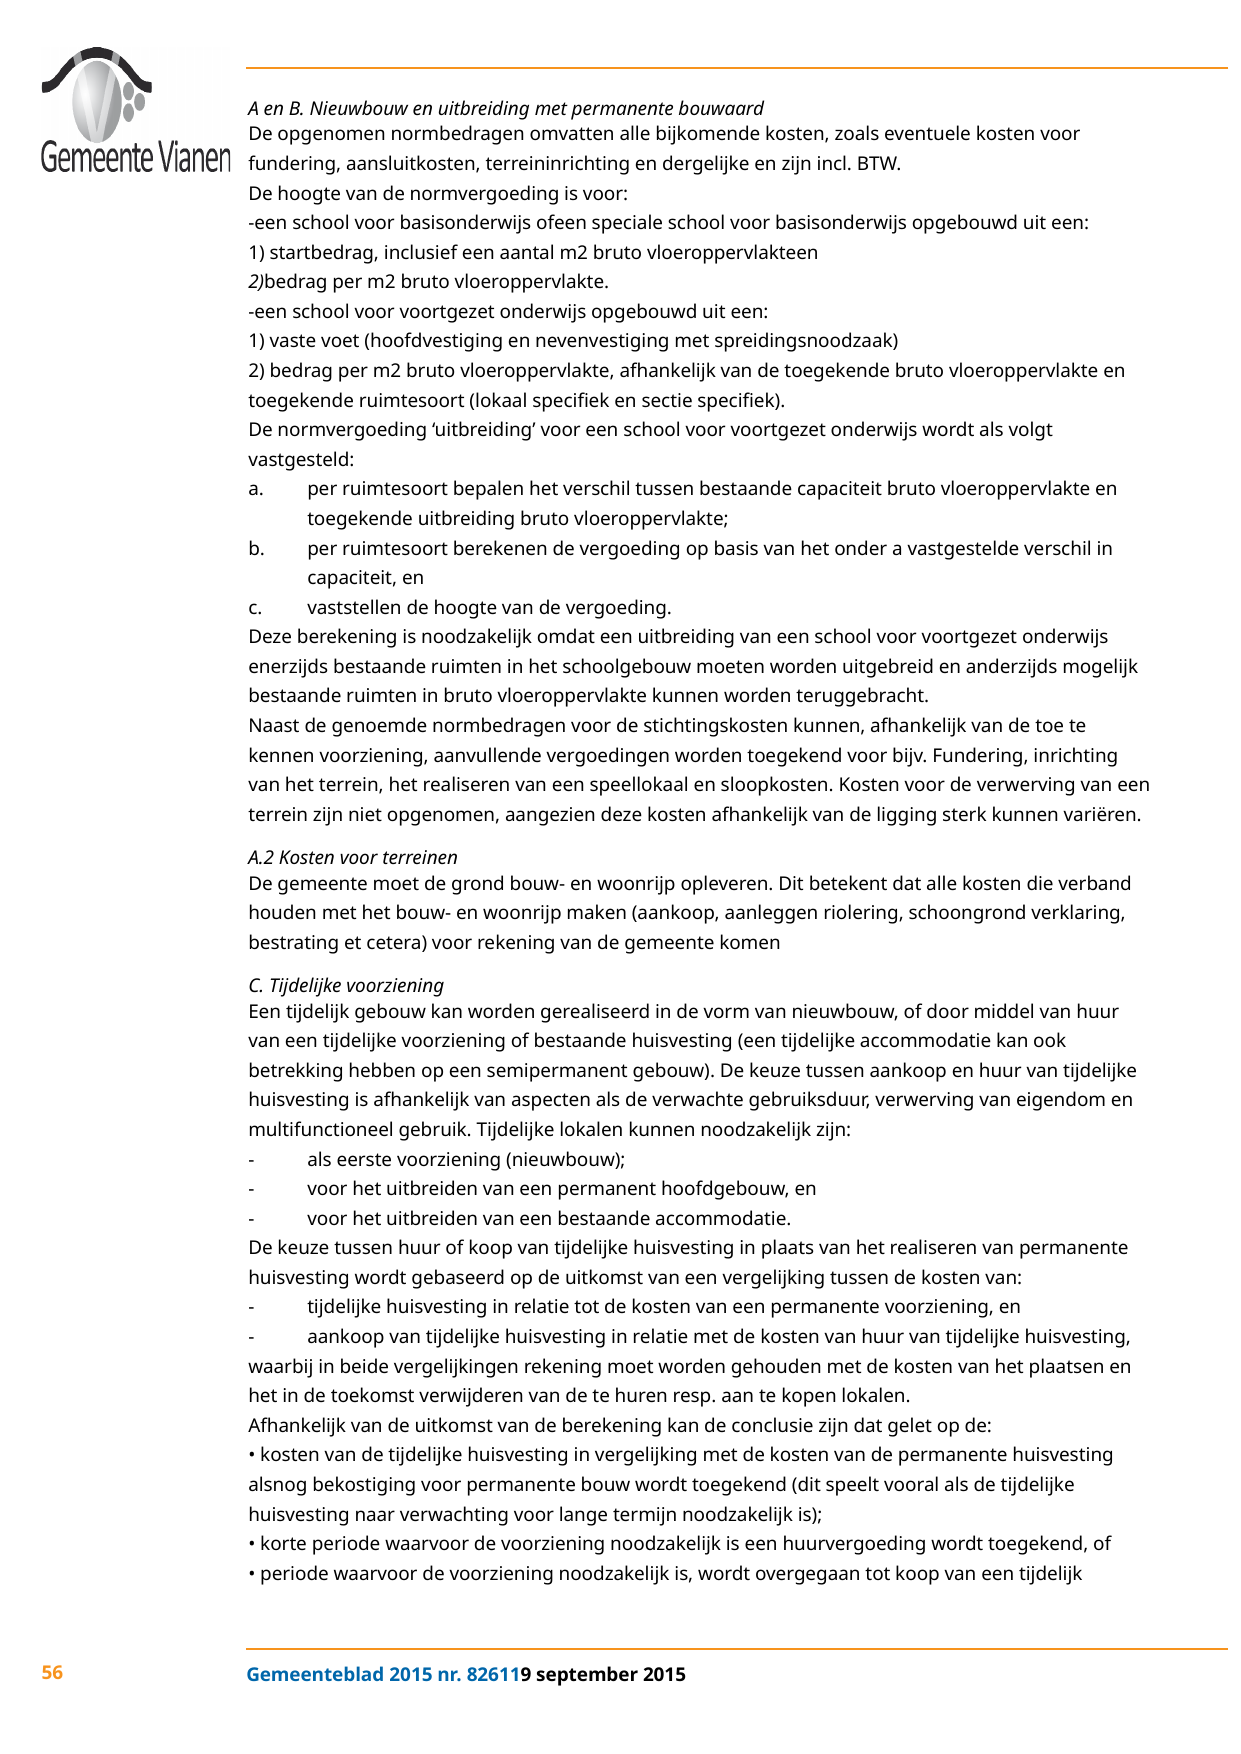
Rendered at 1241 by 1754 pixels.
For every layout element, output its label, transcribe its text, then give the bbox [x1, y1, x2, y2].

text • kosten van de tijdelijke huisvesting in vergelijking met de kosten van de permanente huisvesting alsnog bekostiging voor permanente bouw wordt toegekend (dit speelt vooral als de tijdelijke huisvesting naar verwachting voor lange termijn noodzakelijk is); [248, 1442, 1152, 1526]
text Deze berekening is noodzakelijk omdat een uitbreiding van een school voor voortgezet onderwijs enerzijds bestaande ruimten in het schoolgebouw moeten worden uitgebreid en anderzijds mogelijk bestaande ruimten in bruto vloeroppervlakte kunnen worden teruggebracht. [248, 623, 1152, 708]
text Afhankelijk van de uitkomst van de berekening kan de conclusie zijn dat gelet op de: [248, 1412, 1152, 1438]
list voor het uitbreiden van een bestaande accommodatie. [248, 1205, 1152, 1231]
text 1) vaste voet (hoofdvestiging en nevenvestiging met spreidingsnoodzaak) [248, 328, 1152, 353]
list vaststellen de hoogte van de vergoeding. [248, 594, 1152, 619]
text De opgenomen normbedragen omvatten alle bijkomende kosten, zoals eventuele kosten voor fundering, aansluitkosten, terreininrichting en dergelijke en zijn incl. BTW. [248, 121, 1152, 176]
picture [41, 47, 231, 172]
text De hoogte van de normvergoeding is voor: [248, 180, 1152, 205]
text De keuze tussen huur of koop van tijdelijke huisvesting in plaats van het realiseren van permanente huisvesting wordt gebaseerd op de uitkomst van een vergelijking tussen de kosten van: [248, 1234, 1152, 1290]
text waarbij in beide vergelijkingen rekening moet worden gehouden met de kosten van het plaatsen en het in de toekomst verwijderen van de te huren resp. aan te kopen lokalen. [248, 1353, 1152, 1408]
text -een school voor basisonderwijs ofeen speciale school voor basisonderwijs opgebouwd uit een: [248, 209, 1152, 235]
text • periode waarvoor de voorziening noodzakelijk is, wordt overgegaan tot koop van een tijdelijk [248, 1560, 1152, 1586]
text C. Tijdelijke voorziening [248, 972, 1152, 998]
text -een school voor voortgezet onderwijs opgebouwd uit een: [248, 298, 1152, 324]
text 1) startbedrag, inclusief een aantal m2 bruto vloeroppervlakteen [248, 239, 1152, 264]
text • korte periode waarvoor de voorziening noodzakelijk is een huurvergoeding wordt toegekend, of [248, 1530, 1152, 1556]
text De normvergoeding ‘uitbreiding’ voor een school voor voortgezet onderwijs wordt als volgt vastgesteld: [248, 416, 1152, 472]
list per ruimtesoort bepalen het verschil tussen bestaande capaciteit bruto vloeroppervlakte en toegekende uitbreiding bruto vloeroppervlakte; [248, 476, 1152, 531]
text 2) bedrag per m2 bruto vloeroppervlakte, afhankelijk van de toegekende bruto vloeroppervlakte en toegekende ruimtesoort (lokaal specifiek en sectie specifiek). [248, 357, 1152, 412]
text Naast de genoemde normbedragen voor de stichtingskosten kunnen, afhankelijk van de toe te kennen voorziening, aanvullende vergoedingen worden toegekend voor bijv. Fundering, inrichting van het terrein, het realiseren van een speellokaal en sloopkosten. Kosten voor de verwerving van een terrein zijn niet opgenomen, aangezien deze kosten afhankelijk van de ligging sterk kunnen variëren. [248, 712, 1152, 827]
text 2)bedrag per m2 bruto vloeroppervlakte. [248, 268, 1152, 294]
text A.2 Kosten voor terreinen [248, 844, 1152, 870]
text Een tijdelijk gebouw kan worden gerealiseerd in de vorm van nieuwbouw, of door middel van huur van een tijdelijke voorziening of bestaande huisvesting (een tijdelijke accommodatie kan ook betrekking hebben op een semipermanent gebouw). De keuze tussen aankoop en huur van tijdelijke huisvesting is afhankelijk van aspecten als de verwachte gebruiksduur, verwerving van eigendom en multifunctioneel gebruik. Tijdelijke lokalen kunnen noodzakelijk zijn: [248, 998, 1152, 1142]
list als eerste voorziening (nieuwbouw); [248, 1146, 1152, 1171]
text A en B. Nieuwbouw en uitbreiding met permanente bouwaard [248, 95, 1152, 121]
list tijdelijke huisvesting in relatie tot de kosten van een permanente voorziening, en [248, 1294, 1152, 1319]
list aankoop van tijdelijke huisvesting in relatie met de kosten van huur van tijdelijke huisvesting, [248, 1323, 1152, 1349]
list per ruimtesoort berekenen de vergoeding op basis van het onder a vastgestelde verschil in capaciteit, en [248, 535, 1152, 590]
list voor het uitbreiden van een permanent hoofdgebouw, en [248, 1175, 1152, 1201]
text De gemeente moet de grond bouw- en woonrijp opleveren. Dit betekent dat alle kosten die verband houden met het bouw- en woonrijp maken (aankoop, aanleggen riolering, schoongrond verklaring, bestrating et cetera) voor rekening van de gemeente komen [248, 870, 1152, 955]
